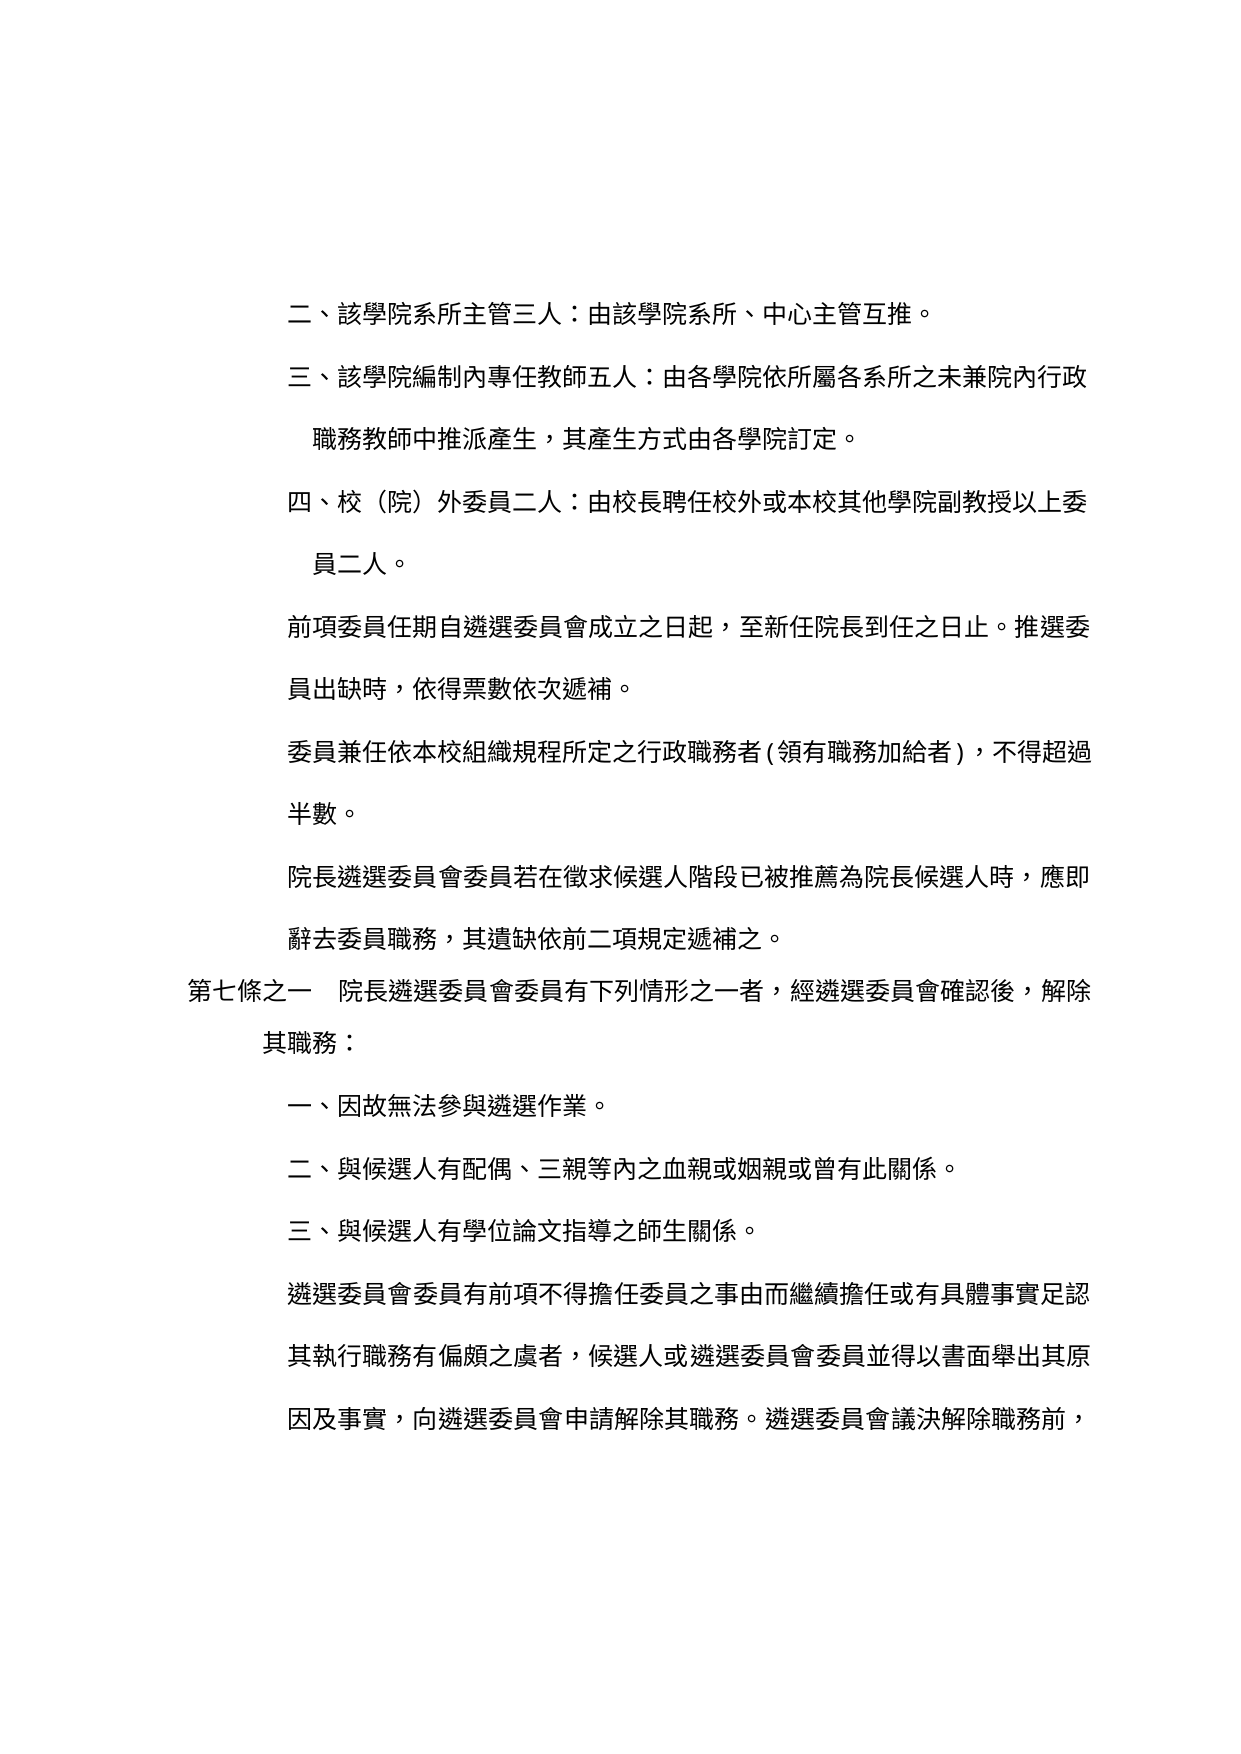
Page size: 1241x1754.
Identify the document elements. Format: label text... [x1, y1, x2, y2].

text 第七條之一 院長遴選委員會委員有下列情形之一者，經遴選委員會確認後，解除其職務： [187, 959, 1093, 1063]
text 二、該學院系所主管三人：由該學院系所、中心主管互推。 [287, 271, 1093, 334]
text 二、與候選人有配偶、三親等內之血親或姻親或曾有此關係。 [287, 1126, 1093, 1188]
text 院長遴選委員會委員若在徵求候選人階段已被推薦為院長候選人時，應即辭去委員職務，其遺缺依前二項規定遞補之。 [287, 834, 1093, 959]
text 一、因故無法參與遴選作業。 [287, 1063, 1093, 1126]
text 三、該學院編制內專任教師五人：由各學院依所屬各系所之未兼院內行政職務教師中推派產生，其產生方式由各學院訂定。 [287, 334, 1093, 459]
text 四、校（院）外委員二人：由校長聘任校外或本校其他學院副教授以上委員二人。 [287, 459, 1093, 584]
text 前項委員任期自遴選委員會成立之日起，至新任院長到任之日止。推選委員出缺時，依得票數依次遞補。 [287, 584, 1093, 709]
text 委員兼任依本校組織規程所定之行政職務者(領有職務加給者)，不得超過半數。 [287, 709, 1093, 834]
text 遴選委員會委員有前項不得擔任委員之事由而繼續擔任或有具體事實足認其執行職務有偏頗之虞者，候選人或遴選委員會委員並得以書面舉出其原因及事實，向遴選委員會申請解除其職務。遴選委員會議決解除職務前， [287, 1251, 1093, 1438]
text 三、與候選人有學位論文指導之師生關係。 [287, 1188, 1093, 1251]
